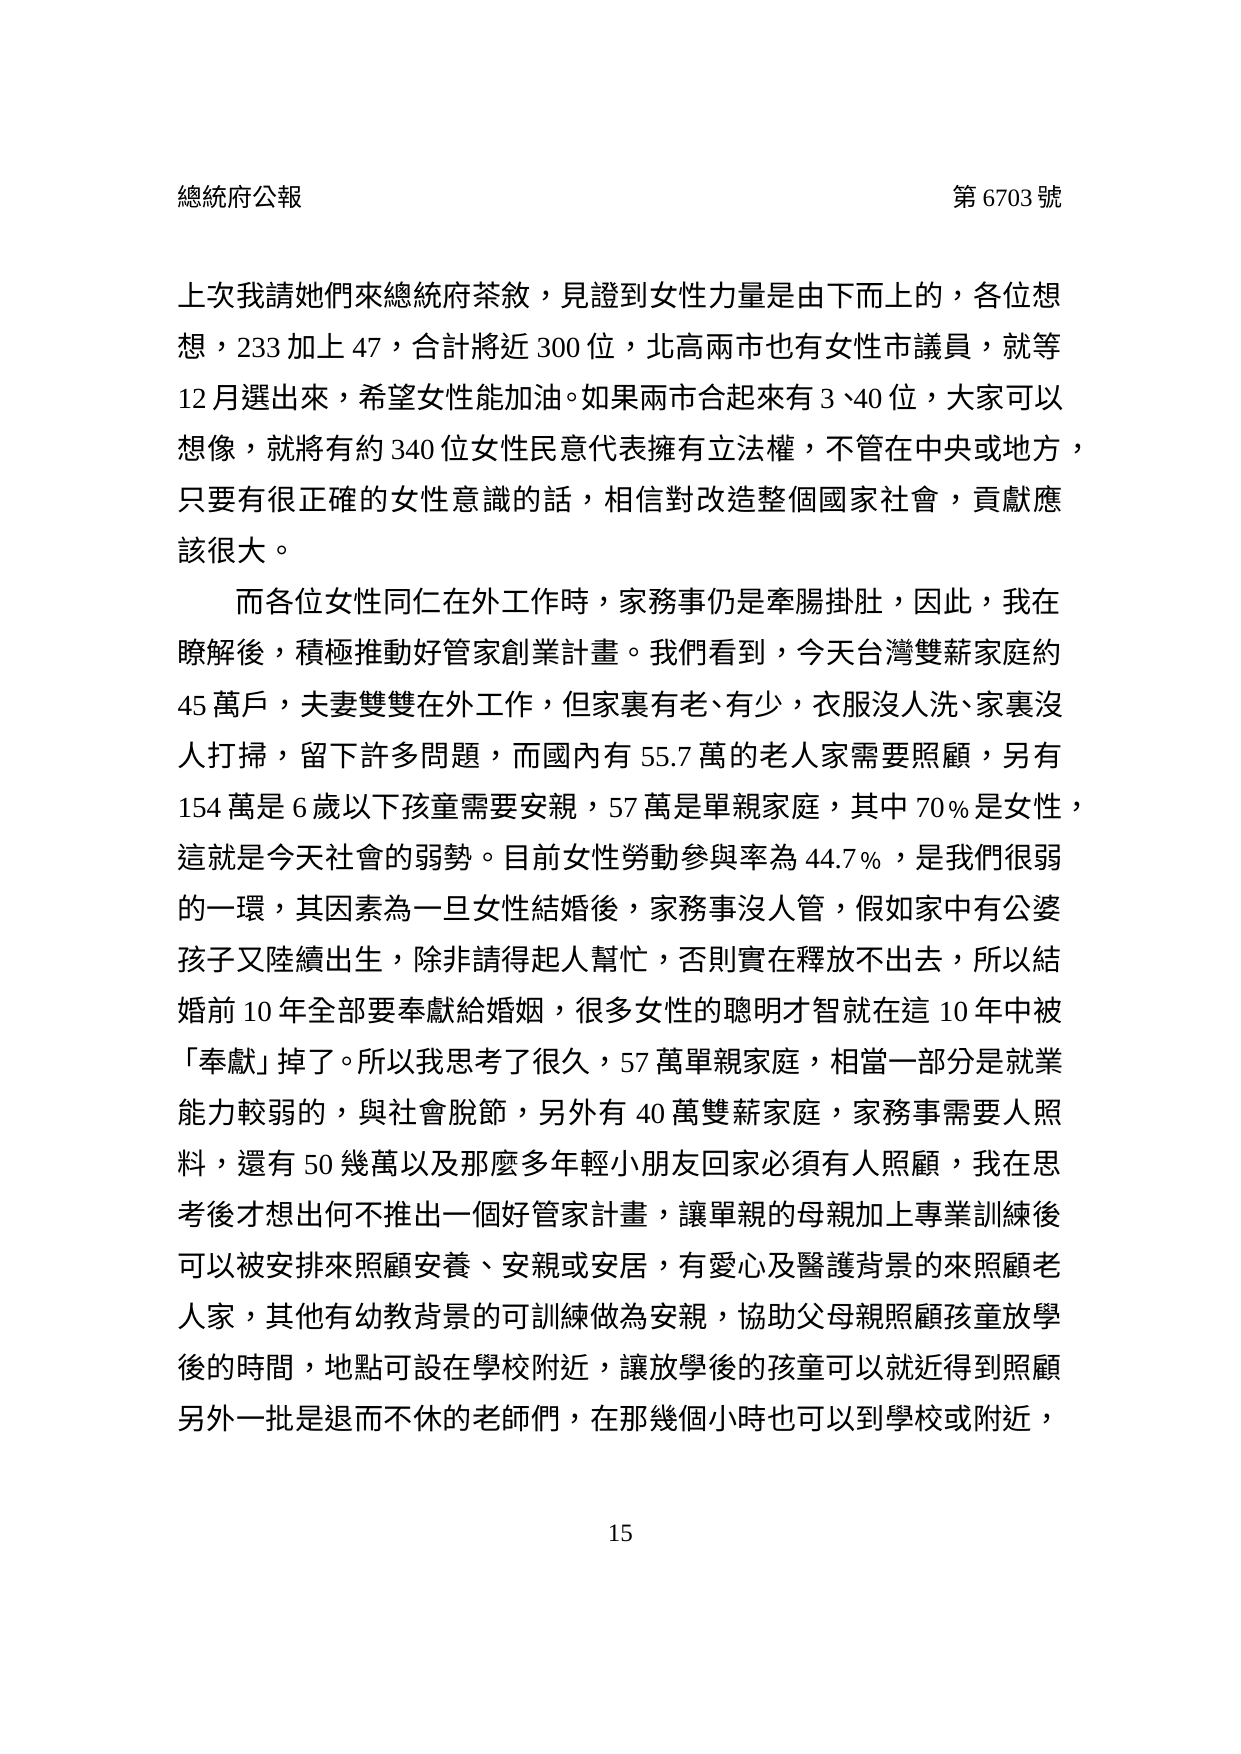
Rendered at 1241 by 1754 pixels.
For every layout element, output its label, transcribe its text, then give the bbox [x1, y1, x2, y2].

text 而各位女性同仁在外工作時，家務事仍是牽腸掛肚，因此，我在瞭解後，積極推動好管家創業計畫。我們看到，今天台灣雙薪家庭約45萬戶，夫妻雙雙在外工作，但家裏有老、有少，衣服沒人洗、家裏沒人打掃，留下許多問題，而國內有55.7萬的老人家需要照顧，另有154萬是6歲以下孩童需要安親，57萬是單親家庭，其中70﹪是女性，這就是今天社會的弱勢。目前女性勞動參與率為44.7﹪，是我們很弱的一環，其因素為一旦女性結婚後，家務事沒人管，假如家中有公婆，孩子又陸續出生，除非請得起人幫忙，否則實在釋放不出去，所以結婚前10年全部要奉獻給婚姻，很多女性的聰明才智就在這10年中被「奉獻」掉了。所以我思考了很久，57萬單親家庭，相當一部分是就業能力較弱的，與社會脫節，另外有40萬雙薪家庭，家務事需要人照料，還有50幾萬以及那麼多年輕小朋友回家必須有人照顧，我在思考後才想出何不推出一個好管家計畫，讓單親的母親加上專業訓練後可以被安排來照顧安養、安親或安居，有愛心及醫護背景的來照顧老人家，其他有幼教背景的可訓練做為安親，協助父母親照顧孩童放學後的時間，地點可設在學校附近，讓放學後的孩童可以就近得到照顧，另外一批是退而不休的老師們，在那幾個小時也可以到學校或附近，幫忙那些下課後還沒有辦法回家的小孩子們，陪他們做功課，與他們講故事，此外，衣服換洗，三餐照料等，可以不用請人24小時住在家裏，就可得到解決，這群人可以在這幾個小時內，輪留照顧需要的家庭，這個構想就是三安創造三贏，也就是讓婦女充分就業，解決失業危機，減少外傭。現在全台灣有20幾萬家庭住進來自外國幫傭的女性，這其實是萬不得已才有的作法，如果國內有這套好管家計畫，也可讓我們人口在未來發展更為正常化，現在台灣有太多的外來人口，無形中形成社會太多問題，如果這些家政管理人員能做到專業化、制度化與責任化，並在從事服務時做到守密與責任，對社會發展將有極正面助益。此計畫，不是講講而已，今年內孝親安養將培養1萬3,169人，幼兒安親1萬7,741人，家庭安居6,589人，今年內預估將有3萬7千多名好管家會出現，明年度4萬3千多，在我任期到2008年前一點時間，訂出來的目標是，行政院要造就出10萬名好管家，倘若這10萬名好管家產生，大家一定更能放心地外出發揮所長，10萬好管家起碼可服務30萬家，10萬好管家或單親媽媽同時可改善自己生活，小朋友也可以比較快樂，特別希望前後兩位女性行政院院長能為全國女性同胞做更多事情。 [177, 572, 1063, 1440]
text 在社會面方面變化也很大，平均壽命為80歲，男生則少6歲，出國人數也有顯著變化，30年前只有41萬8千人出國，以前只要有人出國，大家羨慕得不得了，現在一年有343萬5千人出國，出國頻率高了，表示國際視野也寬廣了。再來人口比例，過去為5.3﹪為老年人，現在高達9.7是65歲以上老人，將近150萬人次以上，再過幾年就會更高。相對的人口也減少了，過去説多子多孫多福氣，但到2018年將是台灣人口的高峰期，也就是說生育仍會呈現正成長，屆時人口總數為2323萬人，往後就是負成長了。另外，自殺人數也增加了一些，1980年代，每10萬人，自殺人數為1.6，20年後則為15.3，為何感覺好像增加很多，那是因為當時沒有如此多電子媒體，不會一直重複報導。而過去社團只有742個，現在則是6,569個社團，這告訴我們，志工時代已經來臨。再看大專學校由28所增加至145所，大學生由19萬8千人增加至110萬5千人，大學教育非常普及，這也是我們國力雄厚的重要因素。1975年，我推動婦女運動極盛時期，也是聯合國世界婦女年，30年前，男與女性別比例，男比女多35萬人，目前則是微幅增加，而每位婦女生子數有很大變化，30年前平均一名婦女一生會生育2.7個小孩，現在則降至1.18個，因此造成不婚、不生、不養「新三不」，少子化時代已然來臨。至於台灣婚姻與性別關係，30年前，女性初婚年齡為22.4歲，現在延後到26.8歲，幾乎延緩了4歲半，男性則由27.2歲延至30.7歲，所以說30而不立，這是正常現象，平均適婚年齡已超過30歲，整個社會已呈現晚婚狀態。30歲以上未婚比率，女性高達10﹪以上，男性為14.6﹪。離婚率部分，以往離婚是消息，現在則可能結婚很久沒有離婚也可能是個新聞。大家看離婚比率，過去每千人離婚率是0.47，現在是高達2.75，我們離婚率是全亞洲最高。在台灣，婚姻狀況確實很不穩定，因而造成很多社會問題，我今天下午另一場合會提到，因為婚姻狀況不穩定而造成的社會問題。此外，教育是最值得高興的，由數據顯示，我在提倡婦女運動時，當時不識字女性高達24.5﹪，現在只剩5﹪，大學女生比率也有很大成長，30年前禁止女性受大學教育人數，在那樣風潮下，我才跳出來喊新女性主義，那時大專生比率，女生只占2.4﹪，現在已是22.6﹪，各位想想，有多大不同。婦女就業方面，30年前，女性就業人數是204萬，現在419萬。過去從事農工業較多，現在則是從事服務業居多，高達68.9﹪，就業人口中有一半是受大專教育程度以上，是非常優質的服務業人口。婦女參政部分，我在婦女節前後，邀請各級婦女參政同仁到總統府茶敘，現在的統計數字，47位閣員中，女性有8位，不過最近交通部長請辭，因此只剩7位，縣市長原有2位，後來增加台東縣補選縣長，共有3位，鄉鎮市長有25位是女性，而最有看頭的則是民意代表，在中央的立法委員，30年前立法院只有4位女性立委，現在有47位，縣市議員，去年12月底選出來的女性縣市議員有233位，上次我請她們來總統府茶敘，見證到女性力量是由下而上的，各位想想，233加上47，合計將近300位，北高兩市也有女性市議員，就等12月選出來，希望女性能加油。如果兩市合起來有3、40位，大家可以想像，就將有約340位女性民意代表擁有立法權，不管在中央或地方，只要有很正確的女性意識的話，相信對改造整個國家社會，貢獻應該很大。 [177, 266, 1063, 572]
